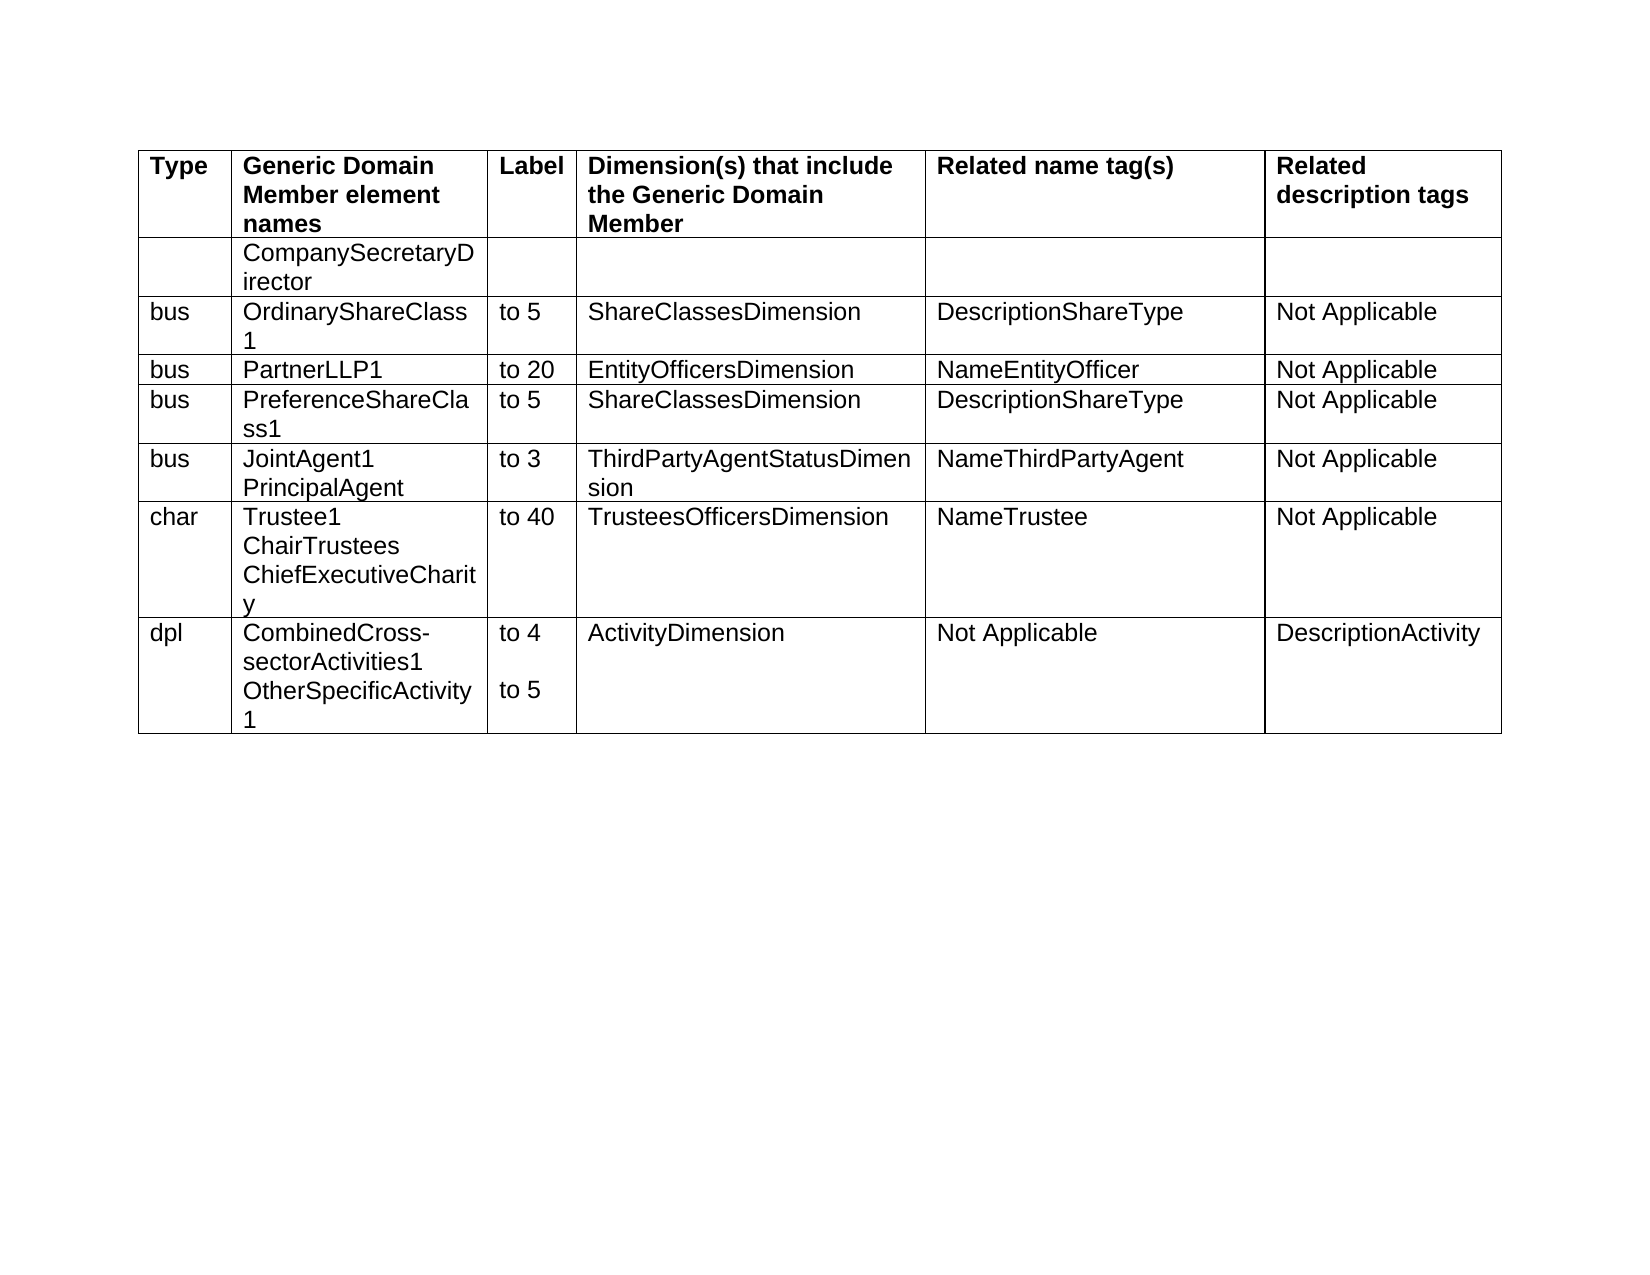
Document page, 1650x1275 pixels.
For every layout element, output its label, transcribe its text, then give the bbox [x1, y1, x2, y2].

table_cell Not Applicable [1266, 444, 1501, 501]
table_cell [488, 238, 576, 296]
table_cell ThirdPartyAgentStatusDimension [577, 444, 925, 501]
table_cell bus [139, 444, 231, 501]
table_cell Trustee1 ChairTrustees ChiefExecutiveCharity [232, 502, 487, 617]
table_cell CompanySecretaryDirector [232, 238, 487, 296]
table_cell ActivityDimension [577, 618, 925, 733]
table_cell JointAgent1 PrincipalAgent [232, 444, 487, 501]
table_header Type [139, 151, 231, 237]
table_cell NameEntityOfficer [926, 355, 1264, 384]
table_cell PreferenceShareClass1 [232, 385, 487, 443]
table_cell [577, 238, 925, 296]
table_cell TrusteesOfficersDimension [577, 502, 925, 617]
table_cell bus [139, 355, 231, 384]
table_header Generic Domain Member element names [232, 151, 487, 237]
table_cell bus [139, 297, 231, 354]
table_cell [1266, 238, 1501, 296]
table_cell Not Applicable [1266, 385, 1501, 443]
table_cell DescriptionShareType [926, 297, 1264, 354]
table_cell bus [139, 385, 231, 443]
table_cell to 20 [488, 355, 576, 384]
table_header Related name tag(s) [926, 151, 1264, 237]
table_cell to 5 [488, 297, 576, 354]
table_cell to 4 to 5 [488, 618, 576, 733]
table_cell ShareClassesDimension [577, 297, 925, 354]
table_header Label [488, 151, 576, 237]
table_cell [926, 238, 1264, 296]
table_cell EntityOfficersDimension [577, 355, 925, 384]
table_cell [139, 238, 231, 296]
table_cell dpl [139, 618, 231, 733]
table_cell NameThirdPartyAgent [926, 444, 1264, 501]
table_cell DescriptionActivity [1266, 618, 1501, 733]
table_cell CombinedCross-sectorActivities1 OtherSpecificActivity1 [232, 618, 487, 733]
table_cell Not Applicable [1266, 355, 1501, 384]
table_cell to 3 [488, 444, 576, 501]
table_cell to 40 [488, 502, 576, 617]
table_cell DescriptionShareType [926, 385, 1264, 443]
table_cell to 5 [488, 385, 576, 443]
table_cell Not Applicable [926, 618, 1264, 733]
table_cell OrdinaryShareClass1 [232, 297, 487, 354]
table_header Dimension(s) that include the Generic Domain Member [577, 151, 925, 237]
table_header Related description tags [1266, 151, 1501, 237]
table_cell char [139, 502, 231, 617]
table_cell Not Applicable [1266, 297, 1501, 354]
table_cell ShareClassesDimension [577, 385, 925, 443]
table_cell Not Applicable [1266, 502, 1501, 617]
table_cell NameTrustee [926, 502, 1264, 617]
table_cell PartnerLLP1 [232, 355, 487, 384]
